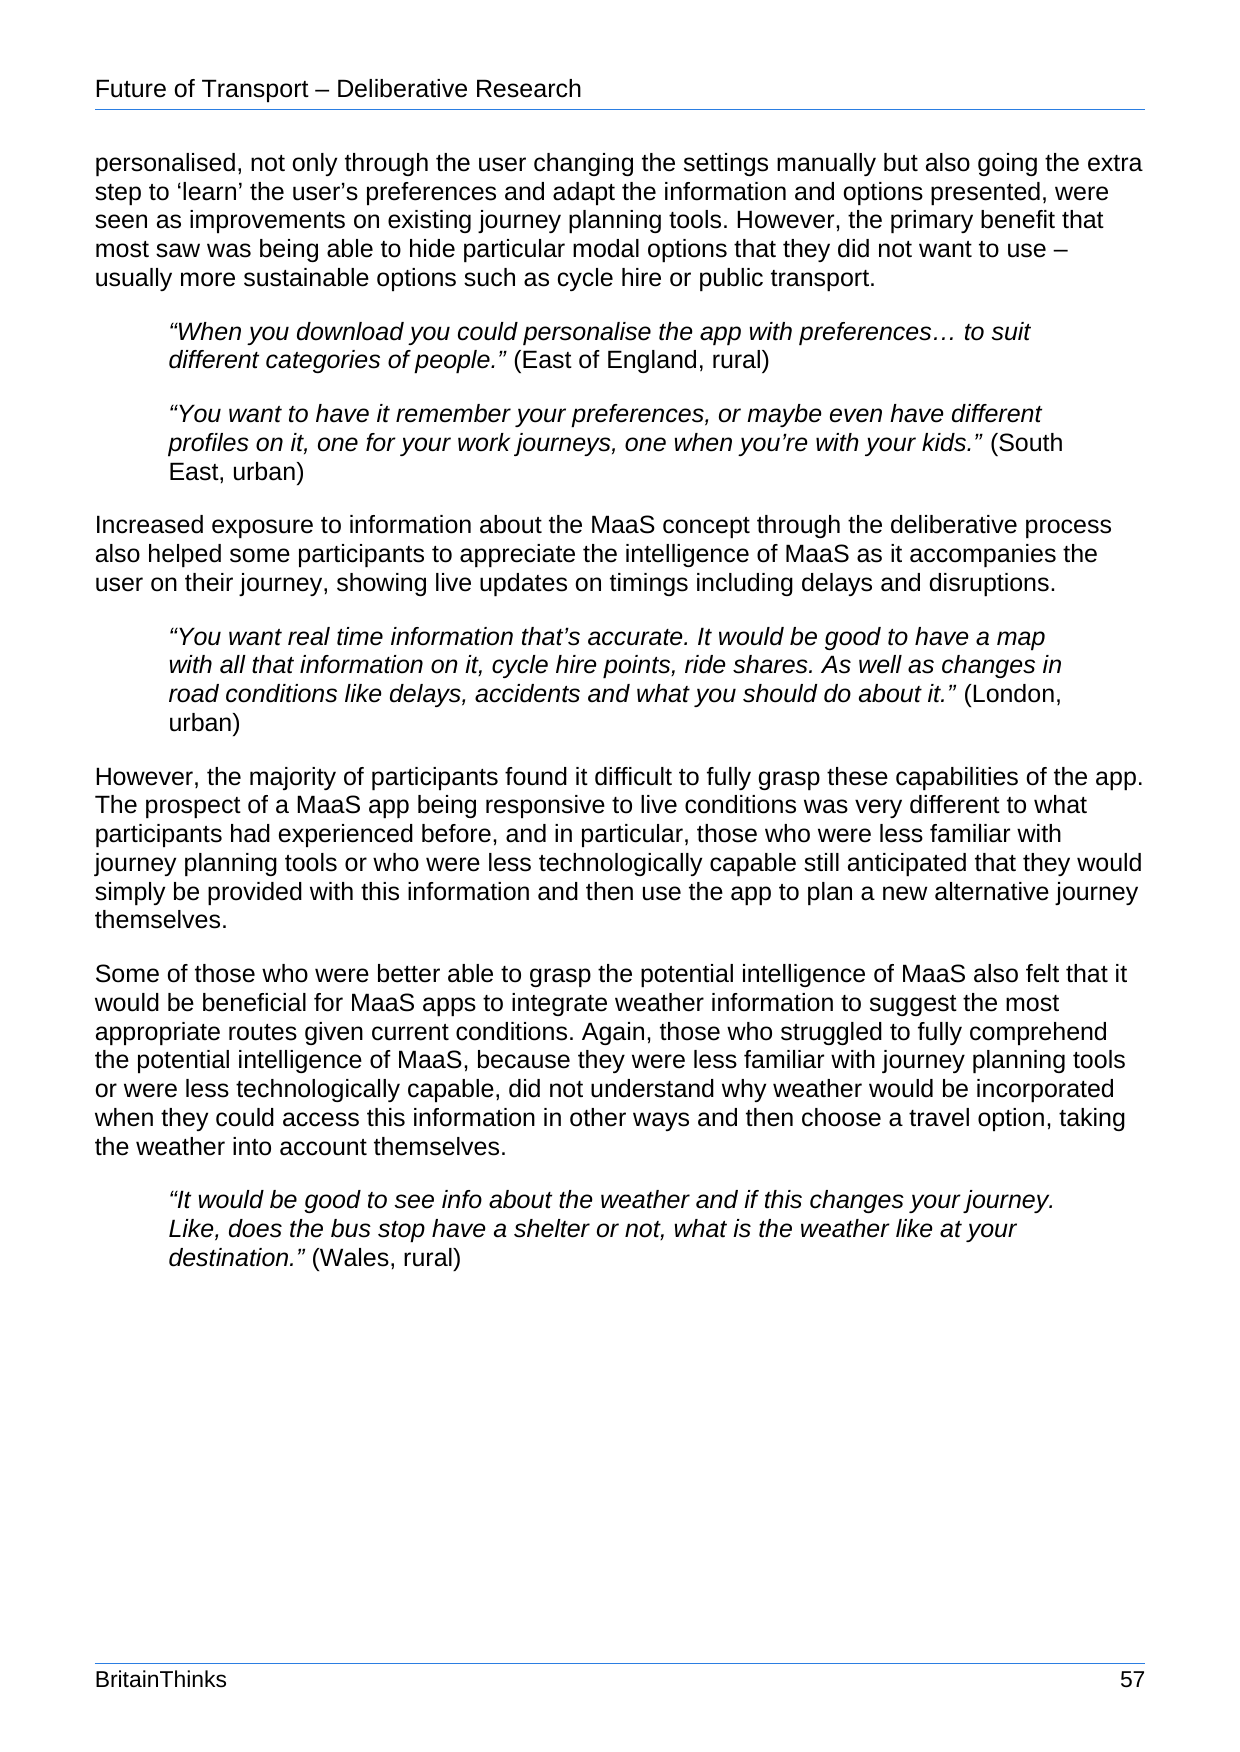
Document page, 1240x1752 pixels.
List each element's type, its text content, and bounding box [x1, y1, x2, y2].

text “When you download you could personalise the app with preferences… to suit different categories of people.” (East of England, rural) [168, 316, 1071, 374]
text Increased exposure to information about the MaaS concept through the deliberative process also helped some participants to appreciate the intelligence of MaaS as it accompanies the user on their journey, showing live updates on timings including delays and disruptions. [94, 510, 1145, 596]
text Some of those who were better able to grasp the potential intelligence of MaaS also felt that it would be beneficial for MaaS apps to integrate weather information to suggest the most appropriate routes given current conditions. Again, those who struggled to fully comprehend the potential intelligence of MaaS, because they were less familiar with journey planning tools or were less technologically capable, did not understand why weather would be incorporated when they could access this information in other ways and then choose a travel option, taking the weather into account themselves. [94, 959, 1145, 1160]
text However, the majority of participants found it difficult to fully grasp these capabilities of the app. The prospect of a MaaS app being responsive to live conditions was very different to what participants had experienced before, and in particular, those who were less familiar with journey planning tools or who were less technologically capable still anticipated that they would simply be provided with this information and then use the app to plan a new alternative journey themselves. [94, 761, 1145, 934]
text “You want to have it remember your preferences, or maybe even have different profiles on it, one for your work journeys, one when you’re with your kids.” (South East, urban) [168, 399, 1071, 485]
text “You want real time information that’s accurate. It would be good to have a map with all that information on it, cycle hire points, ride shares. As well as changes in road conditions like delays, accidents and what you should do about it.” (London, urban) [168, 621, 1071, 736]
text personalised, not only through the user changing the settings manually but also going the extra step to ‘learn’ the user’s preferences and adapt the information and options presented, were seen as improvements on existing journey planning tools. However, the primary benefit that most saw was being able to hide particular modal options that they did not want to use – usually more sustainable options such as cycle hire or public transport. [94, 148, 1145, 291]
text “It would be good to see info about the weather and if this changes your journey. Like, does the bus stop have a shelter or not, what is the weather like at your destination.” (Wales, rural) [168, 1185, 1071, 1271]
